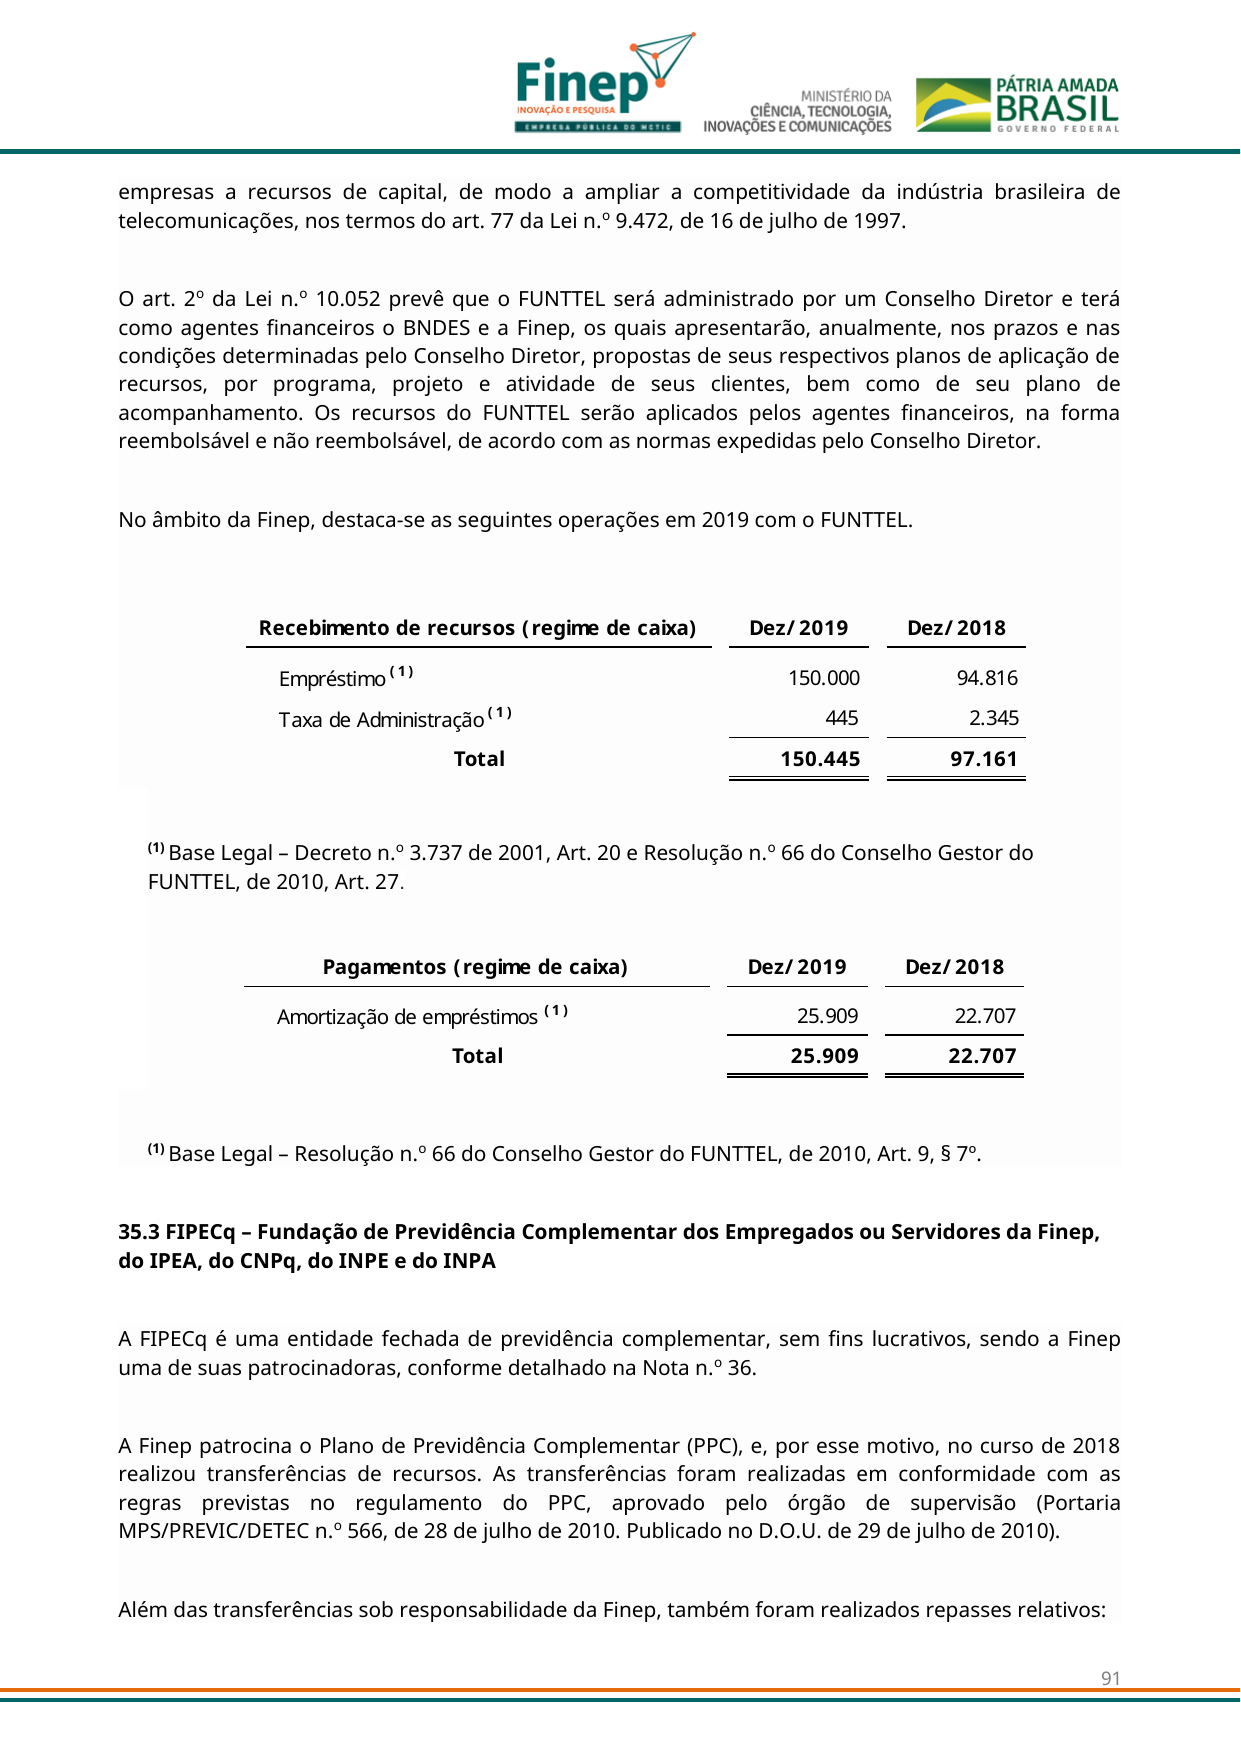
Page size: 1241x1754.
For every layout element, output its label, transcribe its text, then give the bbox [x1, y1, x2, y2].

text A Finep patrocina o Plano de Previdência Complementar (PPC), e, por esse motivo, no curso de 2018 realizou transferências de recursos. As transferências foram realizadas em conformidade com as regras previstas no regulamento do PPC, aprovado pelo órgão de supervisão (Portaria MPS/PREVIC/DETEC n.o 566, de 28 de julho de 2010. Publicado no D.O.U. de 29 de julho de 2010). [118, 1431, 1122, 1545]
text No âmbito da Finep, destaca-se as seguintes operações em 2019 com o FUNTTEL. [118, 505, 1122, 533]
text (1) Base Legal – Resolução n.o 66 do Conselho Gestor do FUNTTEL, de 2010, Art. 9, § 7º. [118, 1139, 1122, 1167]
subtitle 35.3 FIPECq – Fundação de Previdência Complementar dos Empregados ou Servidores da Finep, do IPEA, do CNPq, do INPE e do INPA [118, 1217, 1122, 1274]
text O art. 2o da Lei n.o 10.052 prevê que o FUNTTEL será administrado por um Conselho Diretor e terá como agentes financeiros o BNDES e a Finep, os quais apresentarão, anualmente, nos prazos e nas condições determinadas pelo Conselho Diretor, propostas de seus respectivos planos de aplicação de recursos, por programa, projeto e atividade de seus clientes, bem como de seu plano de acompanhamento. Os recursos do FUNTTEL serão aplicados pelos agentes financeiros, na forma reembolsável e não reembolsável, de acordo com as normas expedidas pelo Conselho Diretor. [118, 284, 1122, 455]
text (1) Base Legal – Decreto n.o 3.737 de 2001, Art. 20 e Resolução n.o 66 do Conselho Gestor do FUNTTEL, de 2010, Art. 27. [148, 838, 1122, 895]
picture [509, 14, 1122, 149]
text empresas a recursos de capital, de modo a ampliar a competitividade da indústria brasileira de telecomunicações, nos termos do art. 77 da Lei n.o 9.472, de 16 de julho de 1997. [118, 177, 1122, 234]
text Além das transferências sob responsabilidade da Finep, também foram realizados repasses relativos: [118, 1595, 1122, 1623]
list A FIPECq é uma entidade fechada de previdência complementar, sem fins lucrativos, sendo a Finep uma de suas patrocinadoras, conforme detalhado na Nota n.o 36. [118, 1324, 1122, 1381]
